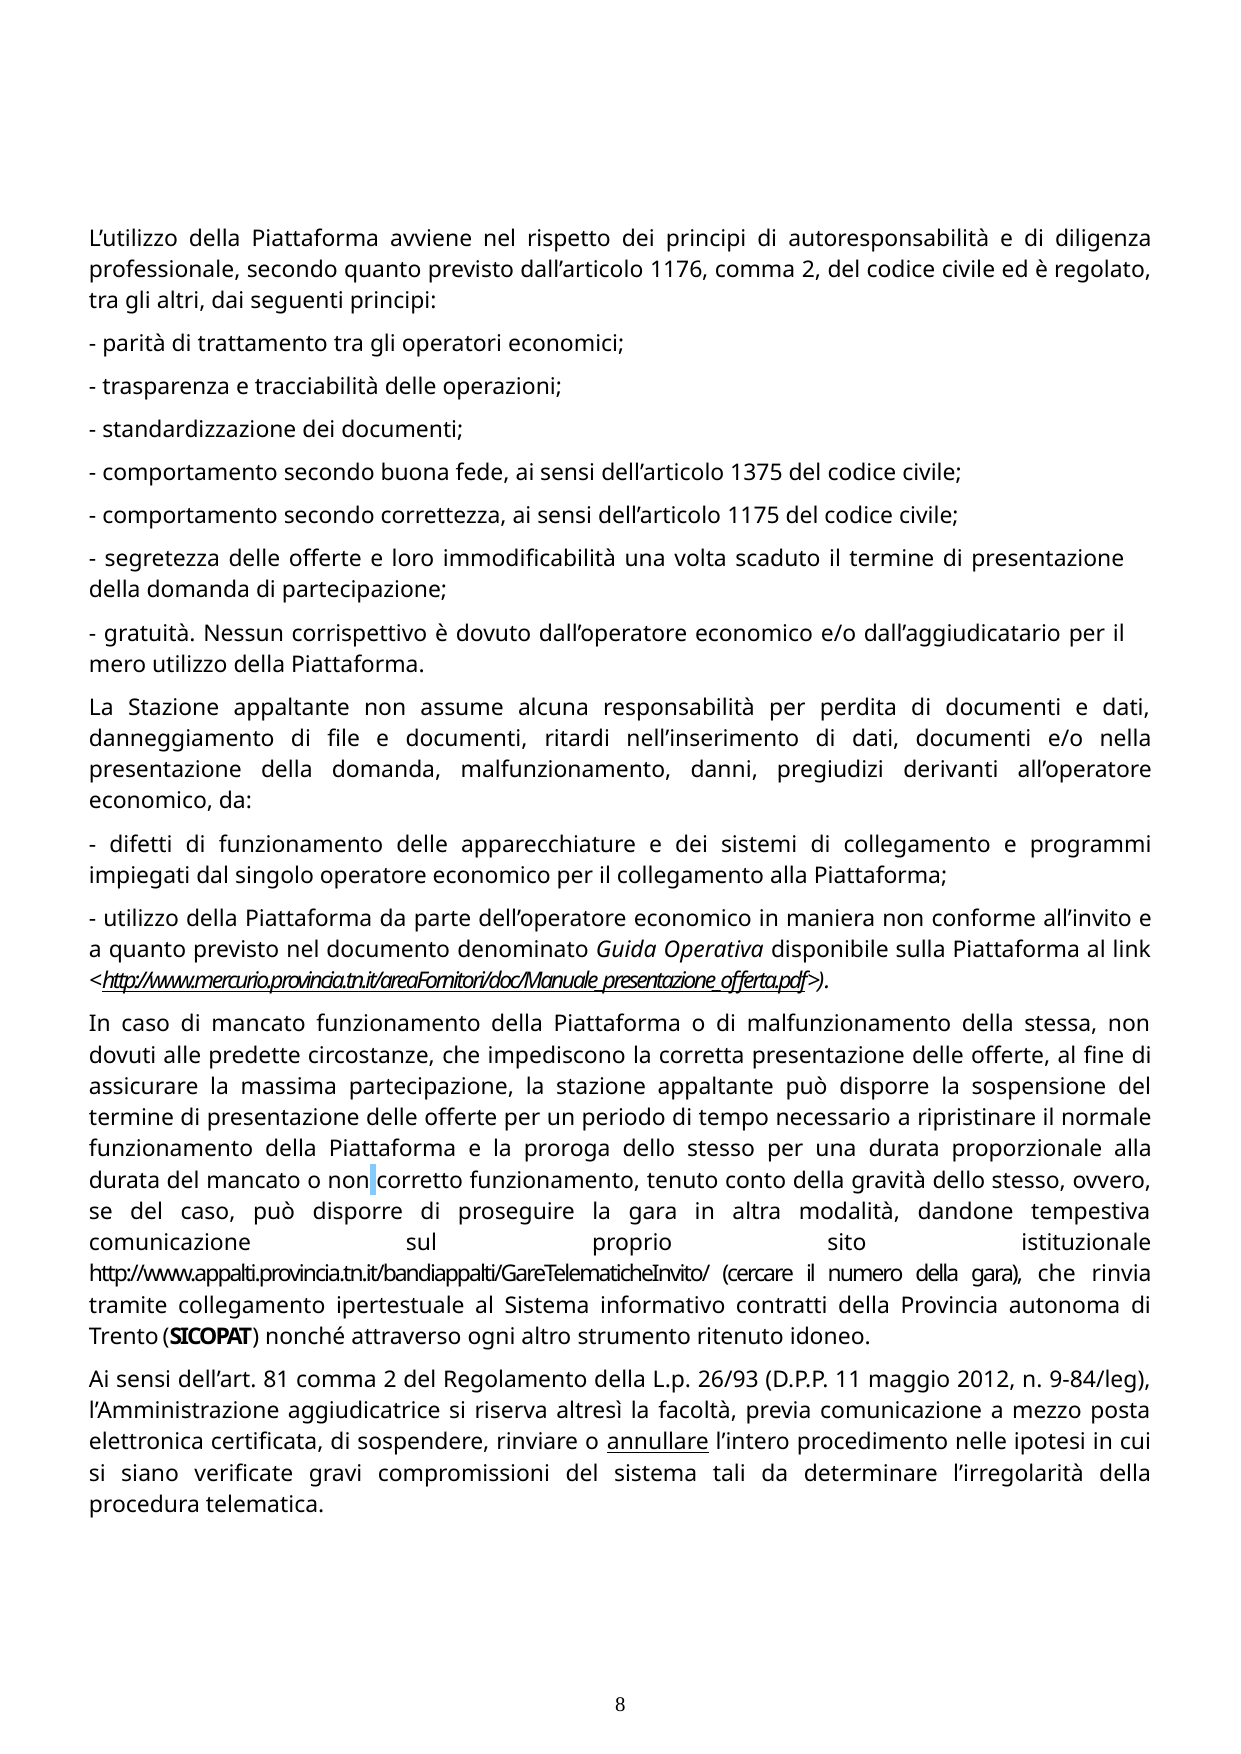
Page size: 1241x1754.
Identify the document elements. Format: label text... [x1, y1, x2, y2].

list - utilizzo della Piattaforma da parte dell’operatore economico in maniera non conforme all’invito e a quanto previsto nel documento denominato Guida Operativa disponibile sulla Piattaforma al link <http://www.mercurio.provincia.tn.it/areaFornitori/doc/Manuale_presentazione_offerta.pdf>). [89, 902, 1152, 996]
list - trasparenza e tracciabilità delle operazioni; [51, 370, 1152, 401]
text Ai sensi dell’art. 81 comma 2 del Regolamento della L.p. 26/93 (D.P.P. 11 maggio 2012, n. 9-84/leg), l’Amministrazione aggiudicatrice si riserva altresì la facoltà, previa comunicazione a mezzo posta elettronica certificata, di sospendere, rinviare o annullare l’intero procedimento nelle ipotesi in cui si siano verificate gravi compromissioni del sistema tali da determinare l’irregolarità della procedura telematica. [89, 1363, 1152, 1519]
list - difetti di funzionamento delle apparecchiature e dei sistemi di collegamento e programmi impiegati dal singolo operatore economico per il collegamento alla Piattaforma; [89, 827, 1152, 890]
list - comportamento secondo buona fede, ai sensi dell’articolo 1375 del codice civile; [51, 456, 1152, 487]
text In caso di mancato funzionamento della Piattaforma o di malfunzionamento della stessa, non dovuti alle predette circostanze, che impediscono la corretta presentazione delle offerte, al fine di assicurare la massima partecipazione, la stazione appaltante può disporre la sospensione del termine di presentazione delle offerte per un periodo di tempo necessario a ripristinare il normale funzionamento della Piattaforma e la proroga dello stesso per una durata proporzionale alla durata del mancato o non corretto funzionamento, tenuto conto della gravità dello stesso, ovvero, se del caso, può disporre di proseguire la gara in altra modalità, dandone tempestiva comunicazione sul proprio sito istituzionale http://www.appalti.provincia.tn.it/bandiappalti/GareTelematicheInvito/ (cercare il numero della gara), che rinvia tramite collegamento ipertestuale al Sistema informativo contratti della Provincia autonoma di Trento (SICOPAT) nonché attraverso ogni altro strumento ritenuto idoneo. [89, 1007, 1152, 1351]
list - parità di trattamento tra gli operatori economici; [51, 327, 1152, 358]
list - gratuità. Nessun corrispettivo è dovuto dall’operatore economico e/o dall’aggiudicatario per il mero utilizzo della Piattaforma. [89, 616, 1125, 679]
list - segretezza delle offerte e loro immodificabilità una volta scaduto il termine di presentazione della domanda di partecipazione; [89, 542, 1125, 605]
list - standardizzazione dei documenti; [51, 413, 1152, 444]
text La Stazione appaltante non assume alcuna responsabilità per perdita di documenti e dati, danneggiamento di file e documenti, ritardi nell’inserimento di dati, documenti e/o nella presentazione della domanda, malfunzionamento, danni, pregiudizi derivanti all’operatore economico, da: [89, 691, 1152, 816]
text L’utilizzo della Piattaforma avviene nel rispetto dei principi di autoresponsabilità e di diligenza professionale, secondo quanto previsto dall’articolo 1176, comma 2, del codice civile ed è regolato, tra gli altri, dai seguenti principi: [89, 222, 1152, 315]
list - comportamento secondo correttezza, ai sensi dell’articolo 1175 del codice civile; [51, 499, 1152, 530]
